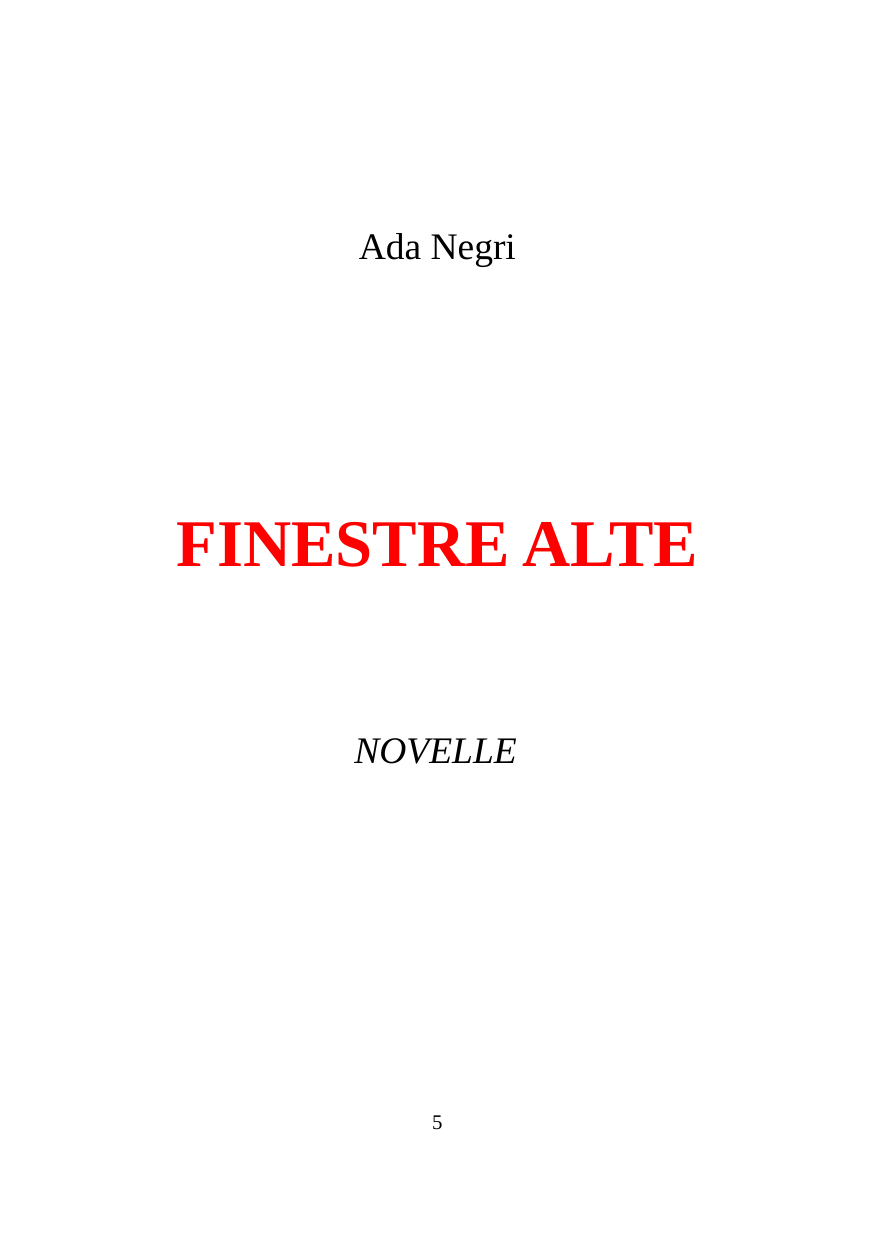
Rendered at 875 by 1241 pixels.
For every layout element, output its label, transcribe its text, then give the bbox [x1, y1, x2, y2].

text NOVELLE [106, 728, 768, 771]
text Ada Negri [106, 224, 768, 267]
text FINESTRE ALTE [106, 504, 768, 580]
